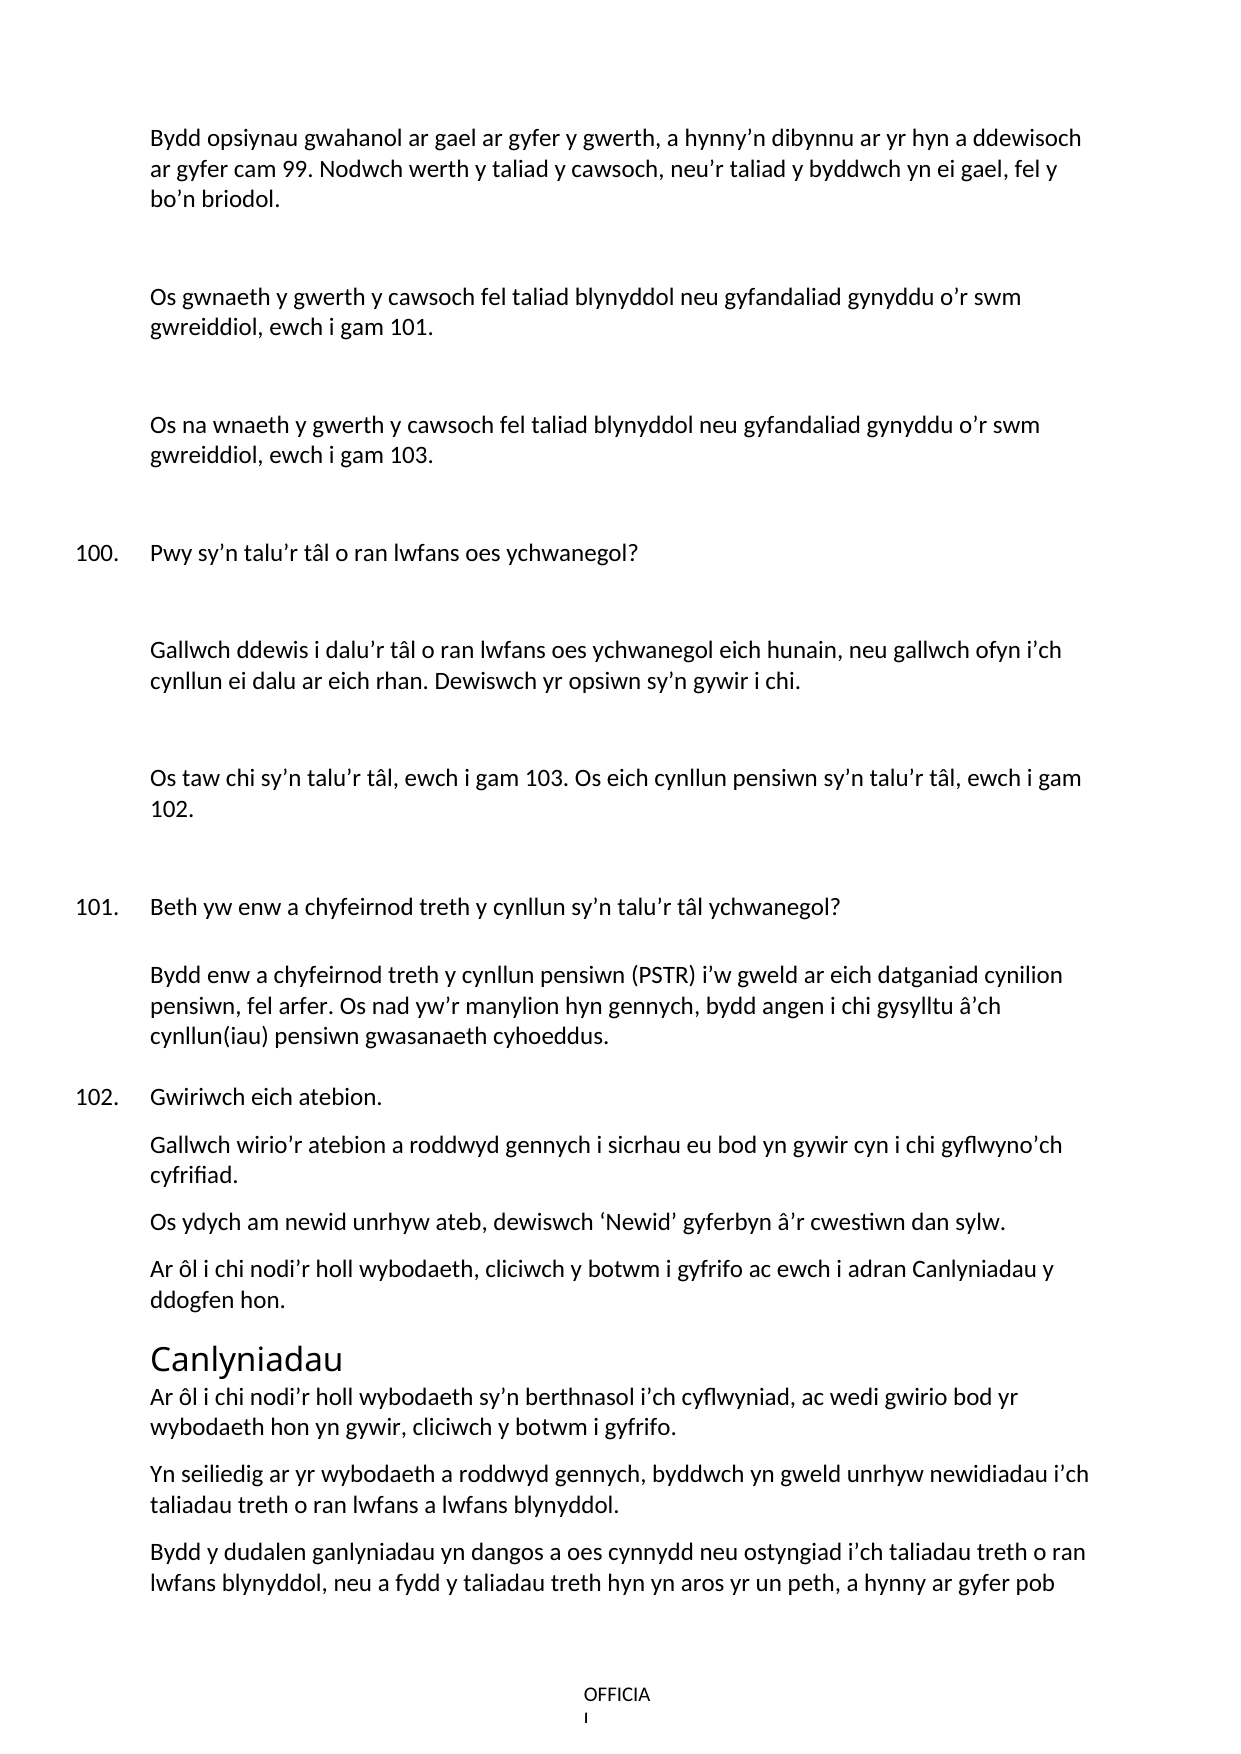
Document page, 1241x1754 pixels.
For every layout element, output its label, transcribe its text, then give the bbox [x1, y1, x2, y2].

text Os taw chi sy’n talu’r tâl, ewch i gam 103. Os eich cynllun pensiwn sy’n talu’r tâl, ewch i gam 102. [150, 763, 1090, 824]
text Gallwch wirio’r atebion a roddwyd gennych i sicrhau eu bod yn gywir cyn i chi gyflwyno’ch cyfrifiad. [150, 1129, 1090, 1190]
text Bydd y dudalen ganlyniadau yn dangos a oes cynnydd neu ostyngiad i’ch taliadau treth o ran lwfans blynyddol, neu a fydd y taliadau treth hyn yn aros yr un peth, a hynny ar gyfer pob [150, 1536, 1090, 1597]
text Os gwnaeth y gwerth y cawsoch fel taliad blynyddol neu gyfandaliad gynyddu o’r swm gwreiddiol, ewch i gam 101. [150, 281, 1090, 342]
subtitle Canlyniadau [150, 1336, 1090, 1381]
list Beth yw enw a chyfeirnod treth y cynllun sy’n talu’r tâl ychwanegol? [75, 891, 1090, 921]
text Ar ôl i chi nodi’r holl wybodaeth, cliciwch y botwm i gyfrifo ac ewch i adran Canlyniadau y ddogfen hon. [150, 1254, 1090, 1315]
text Bydd opsiynau gwahanol ar gael ar gyfer y gwerth, a hynny’n dibynnu ar yr hyn a ddewisoch ar gyfer cam 99. Nodwch werth y taliad y cawsoch, neu’r taliad y byddwch yn ei gael, fel y bo’n briodol. [150, 122, 1090, 214]
text Bydd enw a chyfeirnod treth y cynllun pensiwn (PSTR) i’w gweld ar eich datganiad cynilion pensiwn, fel arfer. Os nad yw’r manylion hyn gennych, bydd angen i chi gysylltu â’ch cynllun(iau) pensiwn gwasanaeth cyhoeddus. [150, 959, 1090, 1051]
list Pwy sy’n talu’r tâl o ran lwfans oes ychwanegol? [75, 537, 1090, 568]
text Gallwch ddewis i dalu’r tâl o ran lwfans oes ychwanegol eich hunain, neu gallwch ofyn i’ch cynllun ei dalu ar eich rhan. Dewiswch yr opsiwn sy’n gywir i chi. [150, 634, 1090, 696]
text Ar ôl i chi nodi’r holl wybodaeth sy’n berthnasol i’ch cyflwyniad, ac wedi gwirio bod yr wybodaeth hon yn gywir, cliciwch y botwm i gyfrifo. [150, 1381, 1090, 1442]
list Gwiriwch eich atebion. [75, 1082, 1090, 1112]
text Yn seiliedig ar yr wybodaeth a roddwyd gennych, byddwch yn gweld unrhyw newidiadau i’ch taliadau treth o ran lwfans a lwfans blynyddol. [150, 1459, 1090, 1520]
text Os na wnaeth y gwerth y cawsoch fel taliad blynyddol neu gyfandaliad gynyddu o’r swm gwreiddiol, ewch i gam 103. [150, 409, 1090, 470]
text Os ydych am newid unrhyw ateb, dewiswch ‘Newid’ gyferbyn â’r cwestiwn dan sylw. [150, 1206, 1090, 1237]
